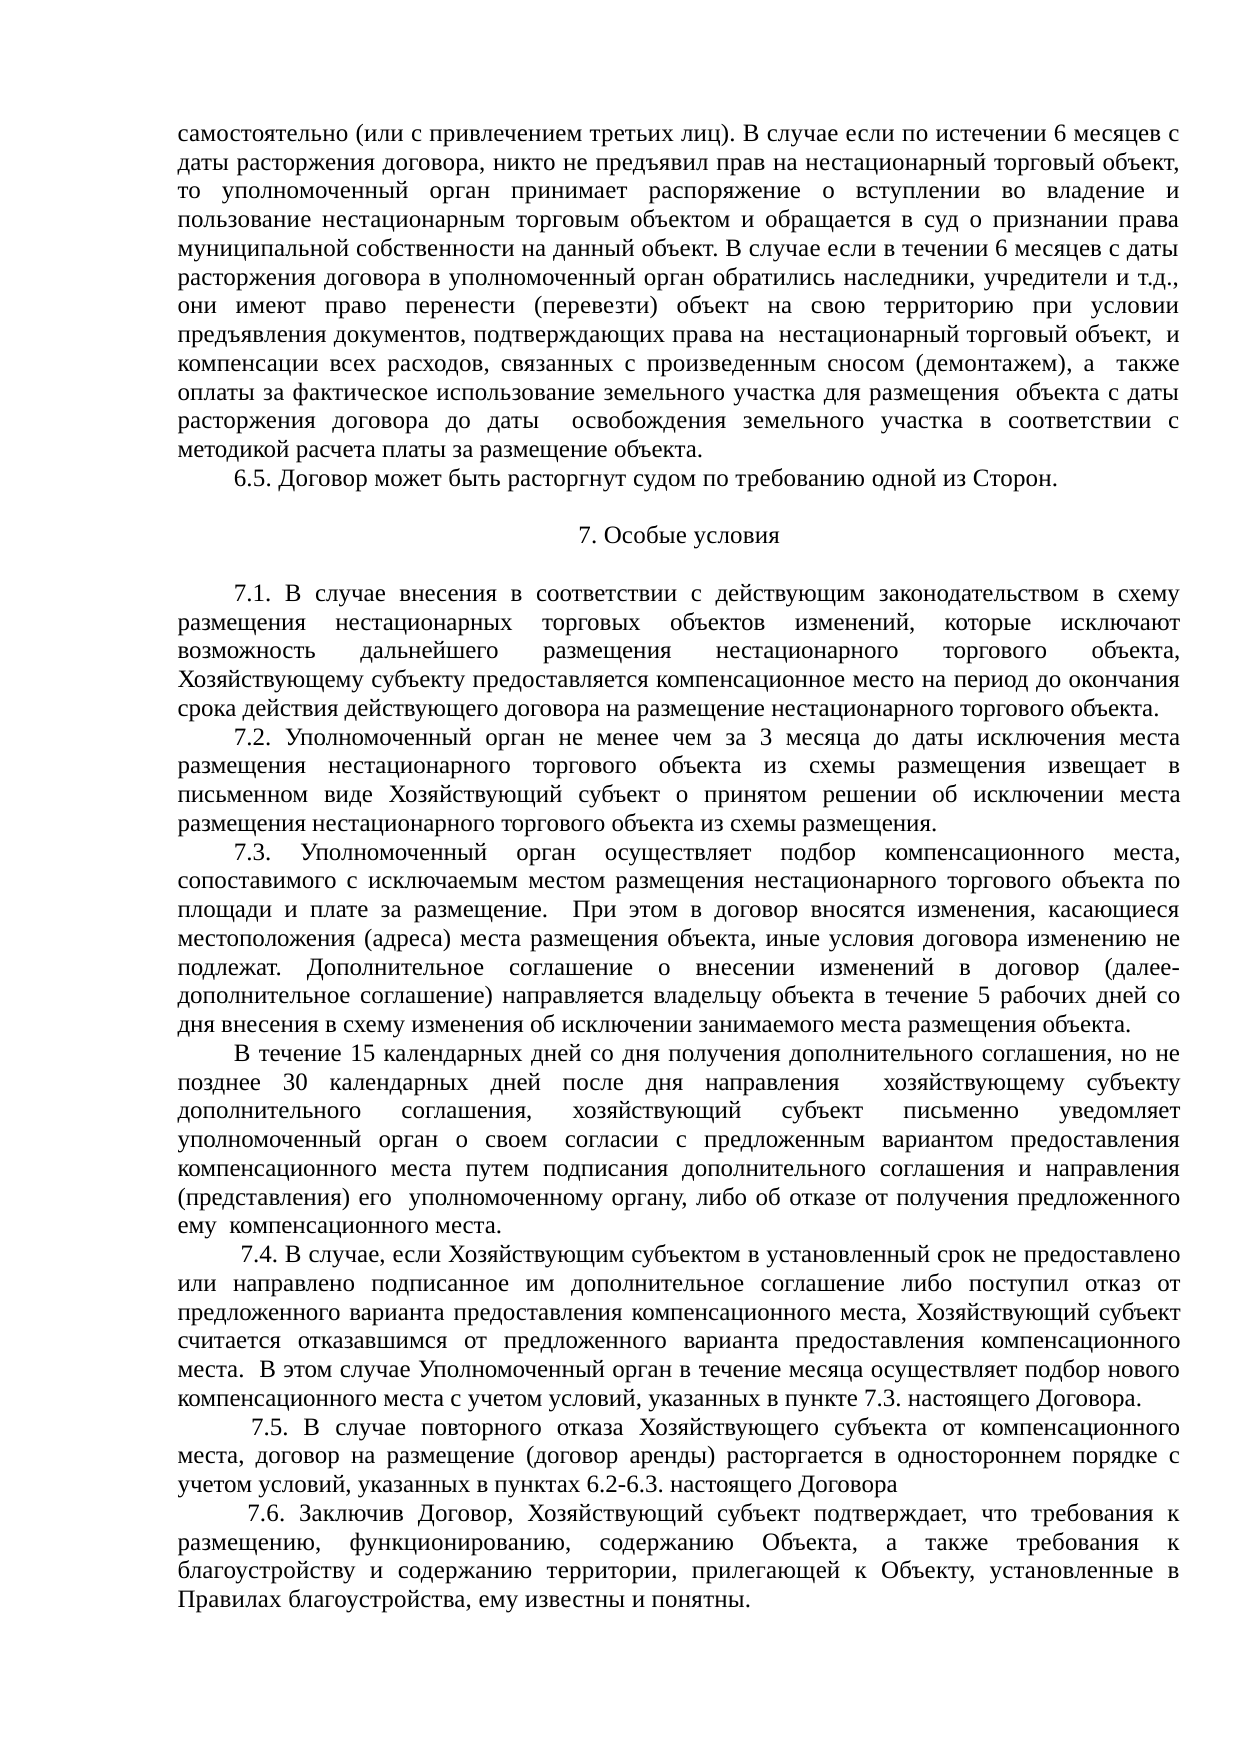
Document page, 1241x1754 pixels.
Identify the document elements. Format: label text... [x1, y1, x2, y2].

text 7.4. В случае, если Хозяйствующим субъектом в установленный срок не предоставлено или направлено подписанное им дополнительное соглашение либо поступил отказ от предложенного варианта предоставления компенсационного места, Хозяйствующий субъект считается отказавшимся от предложенного варианта предоставления компенсационного места. В этом случае Уполномоченный орган в течение месяца осуществляет подбор нового компенсационного места с учетом условий, указанных в пункте 7.3. настоящего Договора. [177, 1239, 1181, 1412]
text В течение 15 календарных дней со дня получения дополнительного соглашения, но не позднее 30 календарных дней после дня направления хозяйствующему субъекту дополнительного соглашения, хозяйствующий субъект письменно уведомляет уполномоченный орган о своем согласии с предложенным вариантом предоставления компенсационного места путем подписания дополнительного соглашения и направления (представления) его уполномоченному органу, либо об отказе от получения предложенного ему компенсационного места. [177, 1038, 1181, 1239]
text 6.5. Договор может быть расторгнут судом по требованию одной из Сторон. [177, 463, 1181, 492]
text 7.2. Уполномоченный орган не менее чем за 3 месяца до даты исключения места размещения нестационарного торгового объекта из схемы размещения извещает в письменном виде Хозяйствующий субъект о принятом решении об исключении места размещения нестационарного торгового объекта из схемы размещения. [177, 722, 1181, 837]
text 7. Особые условия [177, 521, 1181, 549]
text 7.6. Заключив Договор, Хозяйствующий субъект подтверждает, что требования к размещению, функционированию, содержанию Объекта, а также требования к благоустройству и содержанию территории, прилегающей к Объекту, установленные в Правилах благоустройства, ему известны и понятны. [177, 1498, 1181, 1613]
text самостоятельно (или с привлечением третьих лиц). В случае если по истечении 6 месяцев с даты расторжения договора, никто не предъявил прав на нестационарный торговый объект, то уполномоченный орган принимает распоряжение о вступлении во владение и пользование нестационарным торговым объектом и обращается в суд о признании права муниципальной собственности на данный объект. В случае если в течении 6 месяцев с даты расторжения договора в уполномоченный орган обратились наследники, учредители и т.д., они имеют право перенести (перевезти) объект на свою территорию при условии предъявления документов, подтверждающих права на нестационарный торговый объект, и компенсации всех расходов, связанных с произведенным сносом (демонтажем), а также оплаты за фактическое использование земельного участка для размещения объекта с даты расторжения договора до даты освобождения земельного участка в соответствии с методикой расчета платы за размещение объекта. [177, 118, 1181, 463]
text 7.1. В случае внесения в соответствии с действующим законодательством в схему размещения нестационарных торговых объектов изменений, которые исключают возможность дальнейшего размещения нестационарного торгового объекта, Хозяйствующему субъекту предоставляется компенсационное место на период до окончания срока действия действующего договора на размещение нестационарного торгового объекта. [177, 578, 1181, 722]
text 7.3. Уполномоченный орган осуществляет подбор компенсационного места, сопоставимого с исключаемым местом размещения нестационарного торгового объекта по площади и плате за размещение. При этом в договор вносятся изменения, касающиеся местоположения (адреса) места размещения объекта, иные условия договора изменению не подлежат. Дополнительное соглашение о внесении изменений в договор (далее- дополнительное соглашение) направляется владельцу объекта в течение 5 рабочих дней со дня внесения в схему изменения об исключении занимаемого места размещения объекта. [177, 837, 1181, 1038]
text 7.5. В случае повторного отказа Хозяйствующего субъекта от компенсационного места, договор на размещение (договор аренды) расторгается в одностороннем порядке с учетом условий, указанных в пунктах 6.2-6.3. настоящего Договора [177, 1412, 1181, 1498]
